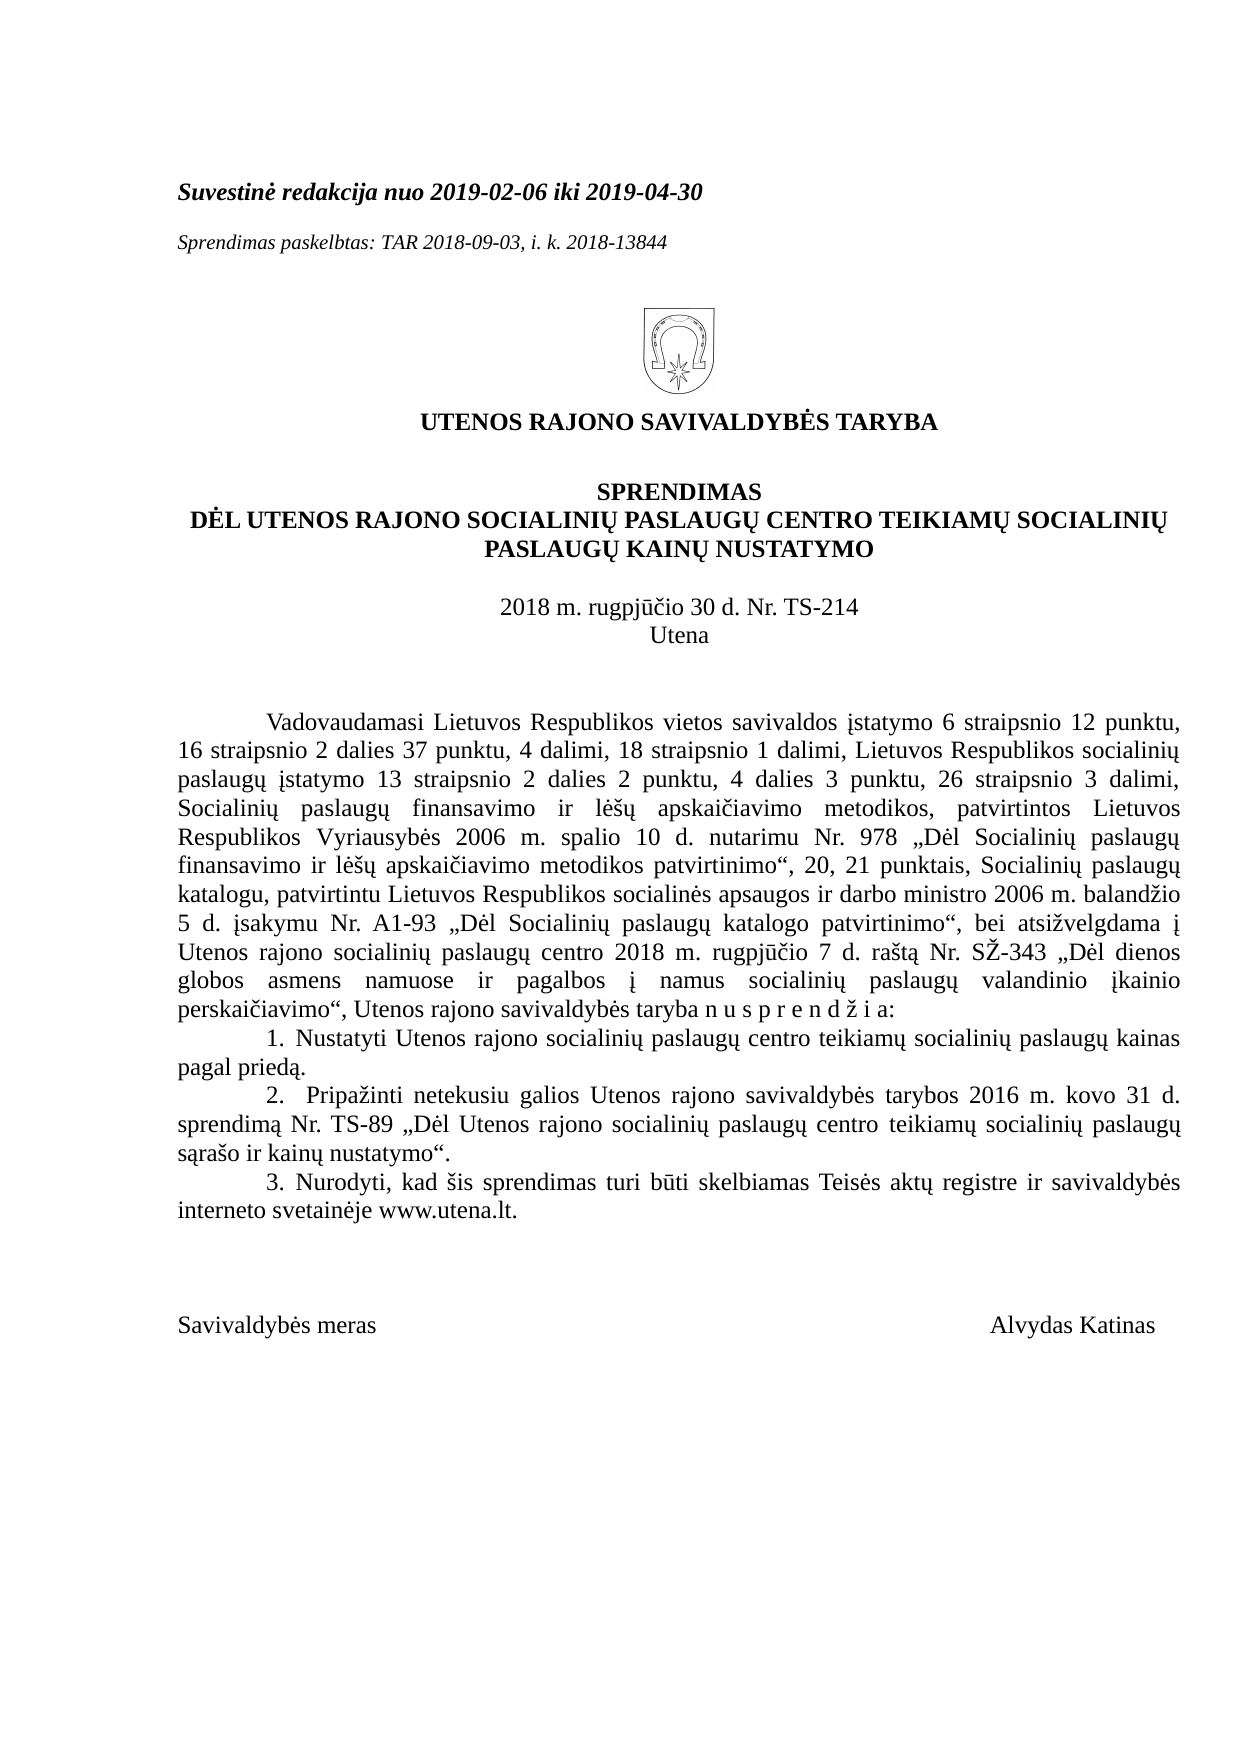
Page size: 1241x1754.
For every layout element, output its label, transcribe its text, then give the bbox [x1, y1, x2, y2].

text 3. Nurodyti, kad šis sprendimas turi būti skelbiamas Teisės aktų registre ir savivaldybės interneto svetainėje www.utena.lt. [177, 1167, 1181, 1224]
text Vadovaudamasi Lietuvos Respublikos vietos savivaldos įstatymo 6 straipsnio 12 punktu, 16 straipsnio 2 dalies 37 punktu, 4 dalimi, 18 straipsnio 1 dalimi, Lietuvos Respublikos socialinių paslaugų įstatymo 13 straipsnio 2 dalies 2 punktu, 4 dalies 3 punktu, 26 straipsnio 3 dalimi, Socialinių paslaugų finansavimo ir lėšų apskaičiavimo metodikos, patvirtintos Lietuvos Respublikos vyriausybės 2006 m. spalio 10 d. nutarimu Nr. 978 „Dėl Socialinių paslaugų finansavimo ir lėšų apskaičiavimo metodikos patvirtinimo“, 20, 21 punktais, Socialinių paslaugų katalogu, patvirtintu Lietuvos Respublikos socialinės apsaugos ir darbo ministro 2006 m. balandžio 5 d. įsakymu Nr. A1-93 „Dėl Socialinių paslaugų katalogo patvirtinimo“, bei atsižvelgdama į Utenos rajono socialinių paslaugų centro 2018 m. rugpjūčio 7 d. raštą Nr. SŽ-343 „Dėl dienos globos asmens namuose ir pagalbos į namus socialinių paslaugų valandinio įkainio perskaičiavimo“, Utenos rajono savivaldybės taryba nusprendžia: [177, 707, 1181, 1023]
text Sprendimas paskelbtas: TAR 2018-09-03, i. k. 2018-13844 [177, 230, 1181, 254]
text Suvestinė redakcija nuo 2019-02-06 iki 2019-04-30 [177, 177, 1181, 206]
text 2018 m. rugpjūčio 30 d. Nr. TS-214 [177, 592, 1181, 621]
text 1. Nustatyti Utenos rajono socialinių paslaugų centro teikiamų socialinių paslaugų kainas pagal priedą. [177, 1023, 1181, 1081]
text Utena [177, 621, 1181, 649]
text Savivaldybės meras Alvydas Katinas [177, 1311, 1196, 1339]
text DĖL UTENOS RAJONO SOCIALINIŲ PASLAUGŲ CENTRO TEIKIAMŲ SOCIALINIŲ PASLAUGŲ KAINŲ NUSTATYMO [177, 506, 1181, 563]
text SPRENDIMAS [177, 477, 1181, 506]
text UTENOS RAJONO SAVIVALDYBĖS TARYBA [177, 407, 1181, 436]
text 2. Pripažinti netekusiu galios Utenos rajono savivaldybės tarybos 2016 m. kovo 31 d. sprendimą Nr. TS-89 „Dėl Utenos rajono socialinių paslaugų centro teikiamų socialinių paslaugų sąrašo ir kainų nustatymo“. [177, 1081, 1181, 1167]
